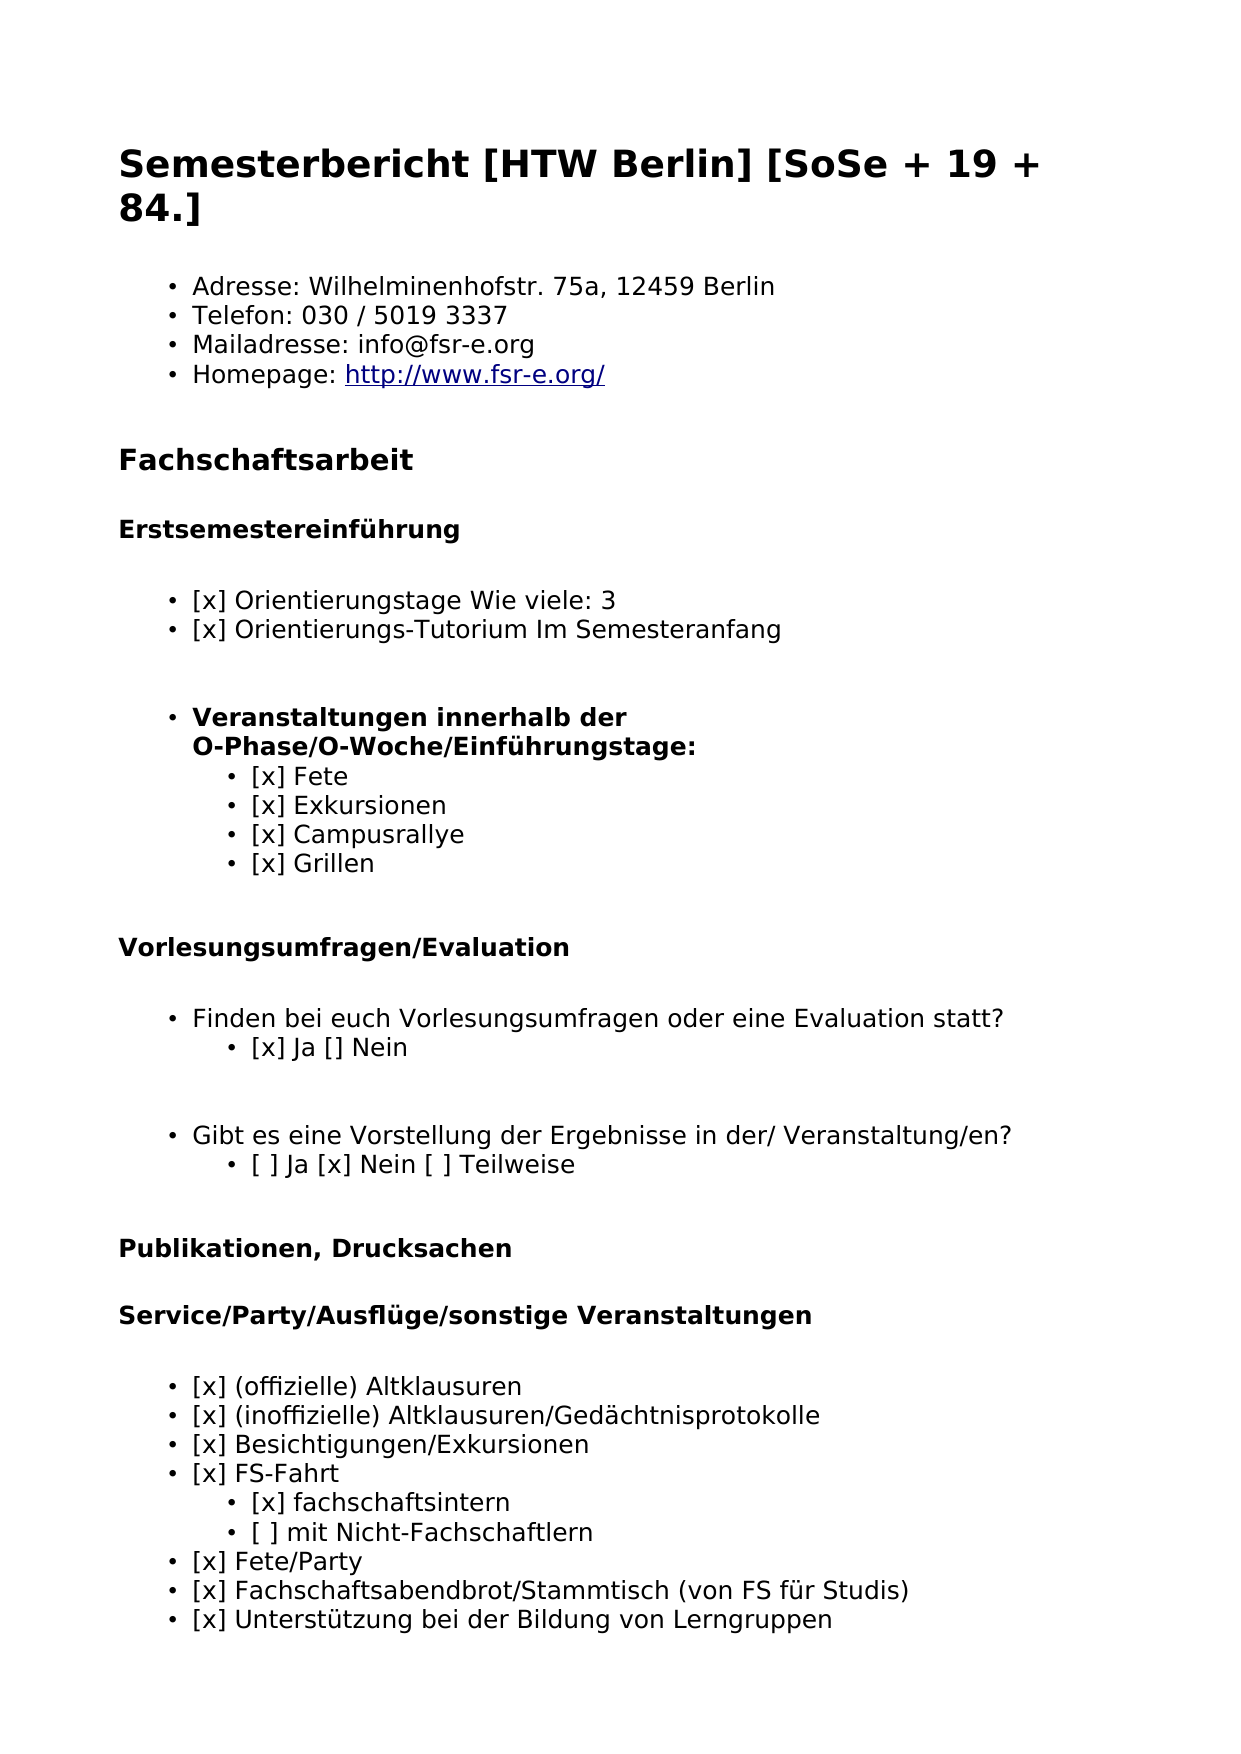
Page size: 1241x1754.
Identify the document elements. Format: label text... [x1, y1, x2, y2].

list Telefon: 030 / 5019 3337 [177, 302, 1122, 331]
list [x] (offizielle) Altklausuren [177, 1372, 1122, 1401]
list [ ] Ja [x] Nein [ ] Teilweise [236, 1151, 1122, 1180]
list [x] Fete/Party [177, 1547, 1122, 1576]
list [x] fachschaftsintern [236, 1489, 1122, 1518]
list Gibt es eine Vorstellung der Ergebnisse in der/ Veranstaltung/en? [177, 1121, 1122, 1151]
subtitle Vorlesungsumfragen/Evaluation [118, 933, 1122, 962]
subtitle Erstsemestereinführung [118, 515, 1122, 544]
list [x] Fete [236, 762, 1122, 791]
list [x] Exkursionen [236, 791, 1122, 820]
list [ ] mit Nicht-Fachschaftlern [236, 1518, 1122, 1547]
subtitle Semesterbericht [HTW Berlin] [SoSe + 19 + 84.] [118, 143, 1122, 230]
list [x] Besichtigungen/Exkursionen [177, 1430, 1122, 1459]
list [x] Unterstützung bei der Bildung von Lerngruppen [177, 1605, 1122, 1634]
list Adresse: Wilhelminenhofstr. 75a, 12459 Berlin [177, 272, 1122, 302]
subtitle Fachschaftsarbeit [118, 443, 1122, 477]
list [x] Grillen [236, 849, 1122, 878]
list Finden bei euch Vorlesungsumfragen oder eine Evaluation statt? [177, 1004, 1122, 1033]
list [x] Campusrallye [236, 820, 1122, 849]
list [x] Orientierungs-Tutorium Im Semesteranfang [177, 615, 1122, 644]
list [x] Ja [] Nein [236, 1033, 1122, 1062]
list [x] (inoffizielle) Altklausuren/Gedächtnisprotokolle [177, 1401, 1122, 1430]
list [x] Orientierungstage Wie viele: 3 [177, 586, 1122, 615]
list Homepage: http://www.fsr-e.org/ [177, 360, 1122, 389]
subtitle Service/Party/Ausflüge/sonstige Veranstaltungen [118, 1301, 1122, 1330]
list [x] FS-Fahrt [177, 1459, 1122, 1489]
subtitle Publikationen, Drucksachen [118, 1234, 1122, 1263]
list Mailadresse: info@fsr-e.org [177, 331, 1122, 360]
list [x] Fachschaftsabendbrot/Stammtisch (von FS für Studis) [177, 1576, 1122, 1605]
list Veranstaltungen innerhalb der O-Phase/O-Woche/Einführungstage: [177, 703, 1122, 762]
